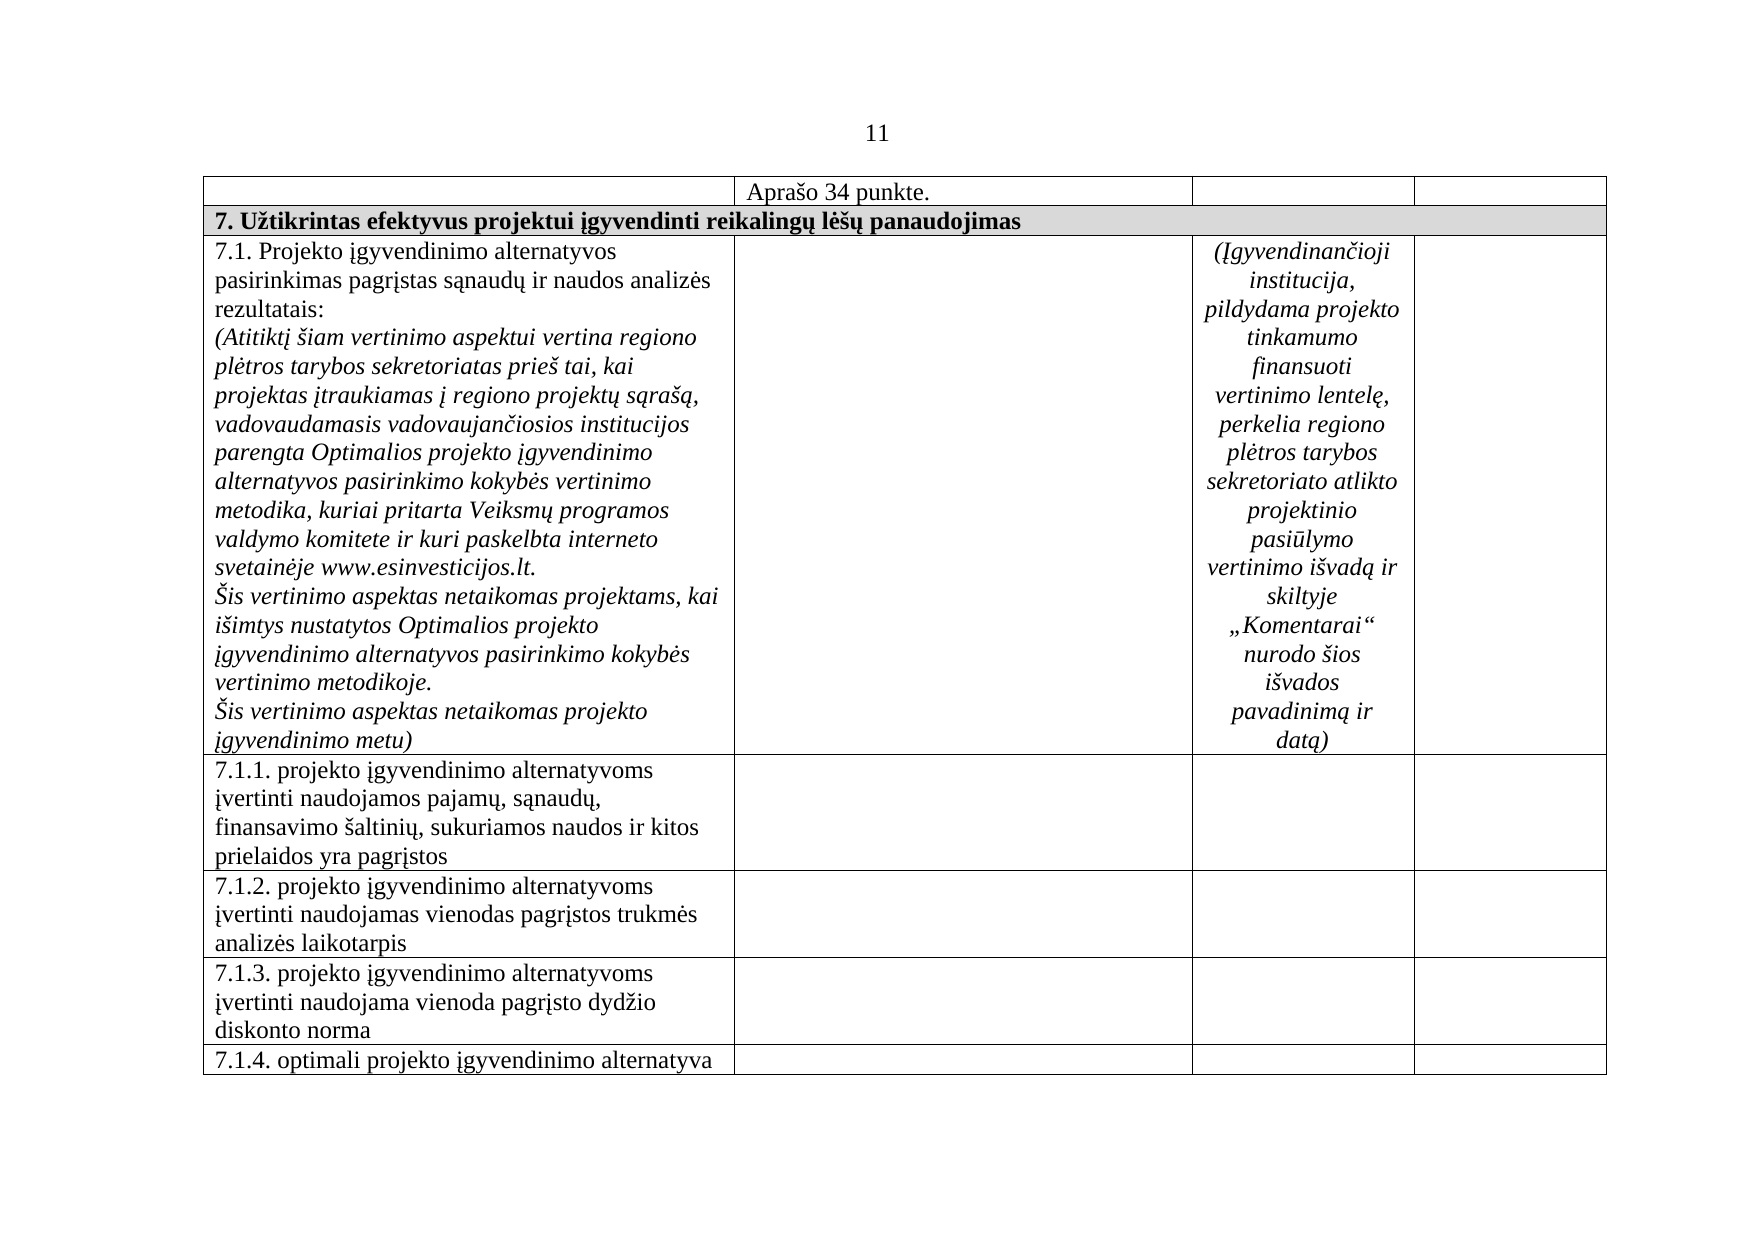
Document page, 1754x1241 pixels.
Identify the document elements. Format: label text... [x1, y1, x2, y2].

table_cell [1415, 871, 1606, 957]
table_cell [735, 1045, 1192, 1074]
table_cell [735, 236, 1192, 754]
table_cell [1193, 1045, 1414, 1074]
table_cell 7.1.3. projekto įgyvendinimo alternatyvoms įvertinti naudojama vienoda pagrįsto dydžio diskonto norma [204, 958, 734, 1044]
table_cell [1193, 871, 1414, 957]
table_cell [1415, 236, 1606, 754]
table_cell 7.1.2. projekto įgyvendinimo alternatyvoms įvertinti naudojamas vienodas pagrįstos trukmės analizės laikotarpis [204, 871, 734, 957]
table_cell [1415, 1045, 1606, 1074]
table_cell [1415, 177, 1606, 205]
table_cell (Įgyvendinančioji institucija, pildydama projekto tinkamumo finansuoti vertinimo lentelę, perkelia regiono plėtros tarybos sekretoriato atlikto projektinio pasiūlymo vertinimo išvadą ir skiltyje „Komentarai“ nurodo šios išvados pavadinimą ir datą) [1193, 236, 1414, 754]
table_cell 7.1.1. projekto įgyvendinimo alternatyvoms įvertinti naudojamos pajamų, sąnaudų, finansavimo šaltinių, sukuriamos naudos ir kitos prielaidos yra pagrįstos [204, 755, 734, 870]
table_cell [735, 871, 1192, 957]
table_cell [735, 958, 1192, 1044]
table_cell 7. Užtikrintas efektyvus projektui įgyvendinti reikalingų lėšų panaudojimas [204, 206, 1606, 235]
table_cell [1193, 177, 1414, 205]
table_cell [1415, 958, 1606, 1044]
table_cell [1193, 958, 1414, 1044]
table_cell [204, 177, 734, 205]
table_cell 7.1. Projekto įgyvendinimo alternatyvos pasirinkimas pagrįstas sąnaudų ir naudos analizės rezultatais: (Atitiktį šiam vertinimo aspektui vertina regiono plėtros tarybos sekretoriatas prieš tai, kai projektas įtraukiamas į regiono projektų sąrašą, vadovaudamasis vadovaujančiosios institucijos parengta Optimalios projekto įgyvendinimo alternatyvos pasirinkimo kokybės vertinimo metodika, kuriai pritarta Veiksmų programos valdymo komitete ir kuri paskelbta interneto svetainėje www.esinvesticijos.lt. Šis vertinimo aspektas netaikomas projektams, kai išimtys nustatytos Optimalios projekto įgyvendinimo alternatyvos pasirinkimo kokybės vertinimo metodikoje. Šis vertinimo aspektas netaikomas projekto įgyvendinimo metu) [204, 236, 734, 754]
table_cell 7.1.4. optimali projekto įgyvendinimo alternatyva [204, 1045, 734, 1074]
table_cell Aprašo 34 punkte. [735, 177, 1192, 205]
table_cell [1193, 755, 1414, 870]
table_cell [735, 755, 1192, 870]
table_cell [1415, 755, 1606, 870]
